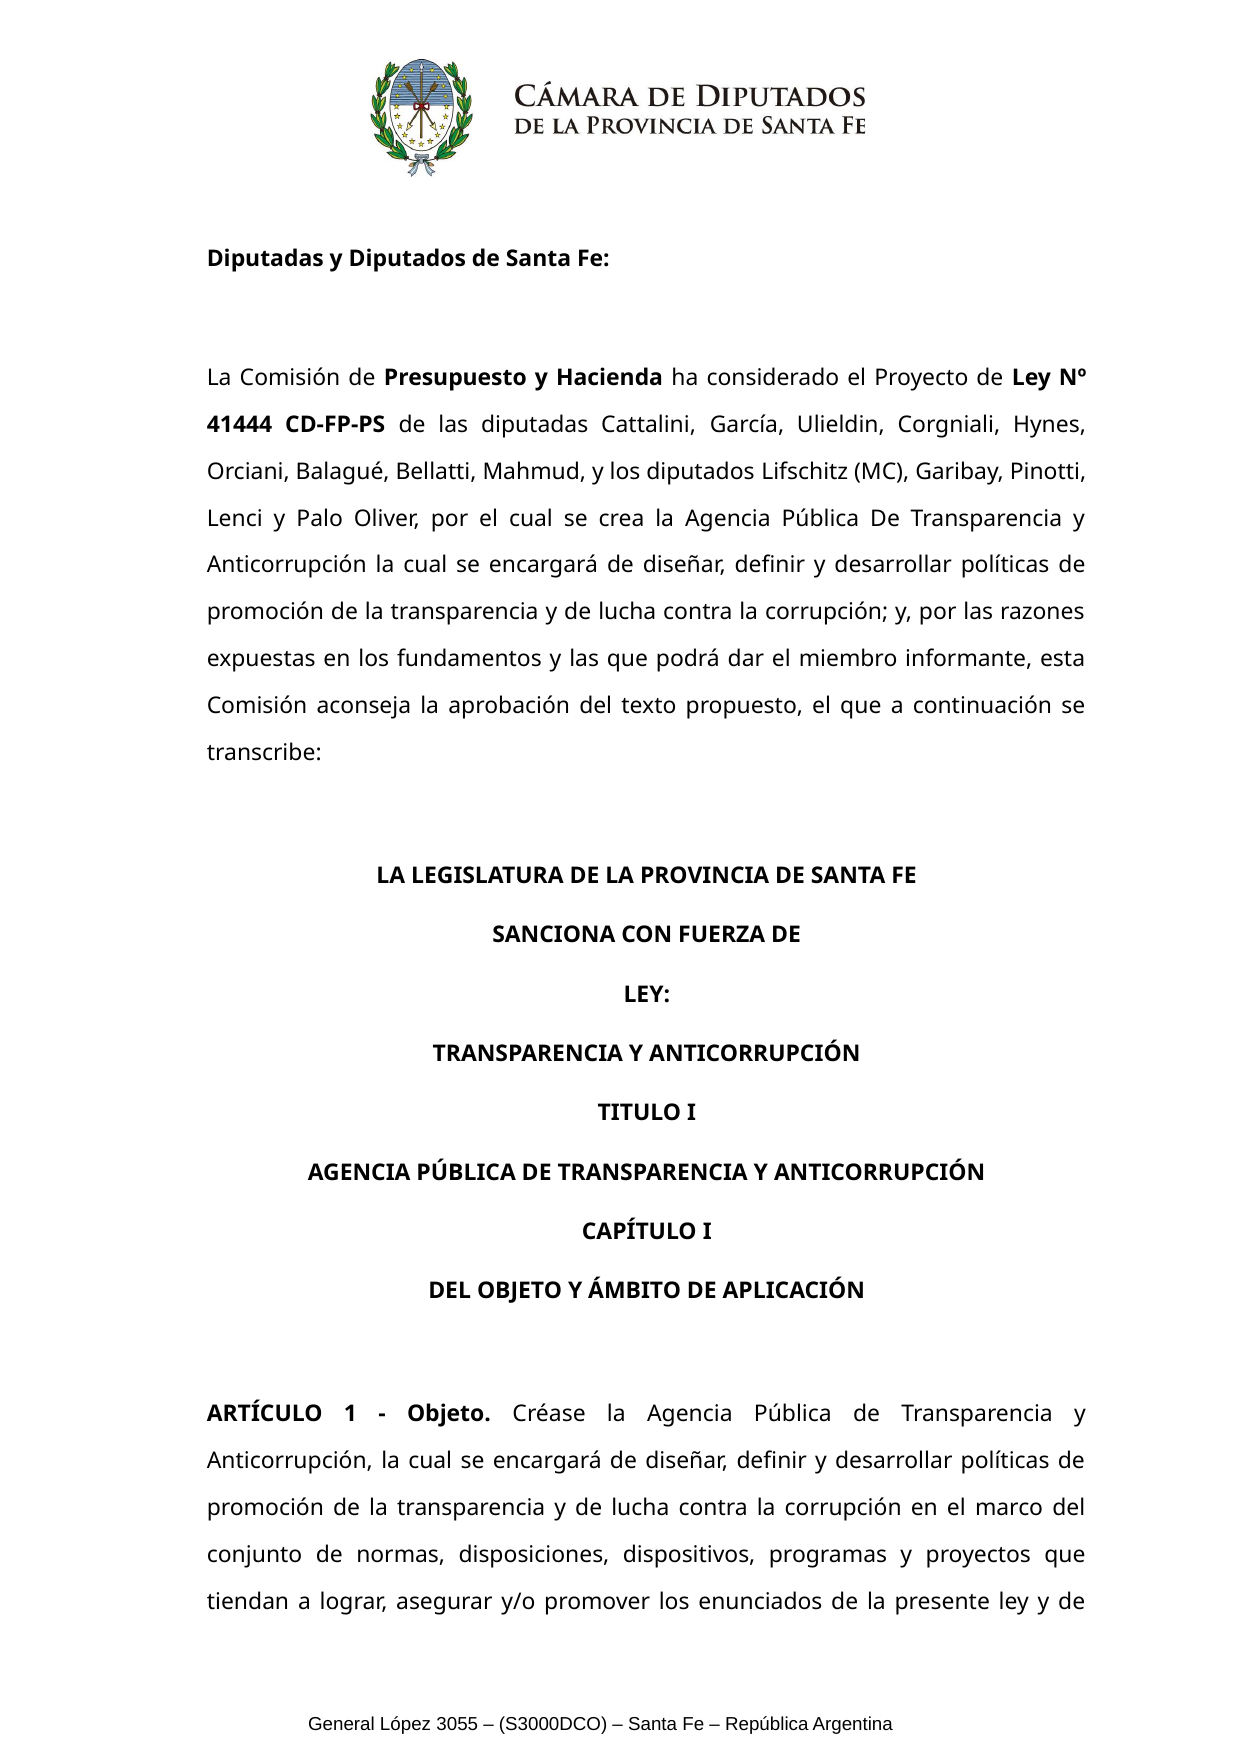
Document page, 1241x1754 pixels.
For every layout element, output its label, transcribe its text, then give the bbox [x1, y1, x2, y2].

text LA LEGISLATURA DE LA PROVINCIA DE SANTA FE [207, 859, 1086, 890]
text AGENCIA PÚBLICA DE TRANSPARENCIA Y ANTICORRUPCIÓN [207, 1156, 1086, 1187]
text ARTÍCULO 1 - Objeto. Créase la Agencia Pública de Transparencia y Anticorrupción, la cual se encargará de diseñar, definir y desarrollar políticas de promoción de la transparencia y de lucha contra la corrupción en el marco del conjunto de normas, disposiciones, dispositivos, programas y proyectos que tiendan a lograr, asegurar y/o promover los enunciados de la presente ley y de [207, 1397, 1086, 1616]
text LEY: [207, 978, 1086, 1009]
text TRANSPARENCIA Y ANTICORRUPCIÓN [207, 1037, 1086, 1068]
text La Comisión de Presupuesto y Hacienda ha considerado el Proyecto de Ley Nº 41444 CD-FP-PS de las diputadas Cattalini, García, Ulieldin, Corgniali, Hynes, Orciani, Balagué, Bellatti, Mahmud, y los diputados Lifschitz (MC), Garibay, Pinotti, Lenci y Palo Oliver, por el cual se crea la Agencia Pública De Transparencia y Anticorrupción la cual se encargará de diseñar, definir y desarrollar políticas de promoción de la transparencia y de lucha contra la corrupción; y, por las razones expuestas en los fundamentos y las que podrá dar el miembro informante, esta Comisión aconseja la aprobación del texto propuesto, el que a continuación se transcribe: [207, 361, 1086, 767]
text Diputadas y Diputados de Santa Fe: [207, 242, 1086, 273]
text DEL OBJETO Y ÁMBITO DE APLICACIÓN [207, 1274, 1086, 1306]
text TITULO I [207, 1096, 1086, 1128]
text SANCIONA CON FUERZA DE [207, 918, 1086, 949]
picture [370, 59, 866, 181]
text CAPÍTULO I [207, 1215, 1086, 1246]
